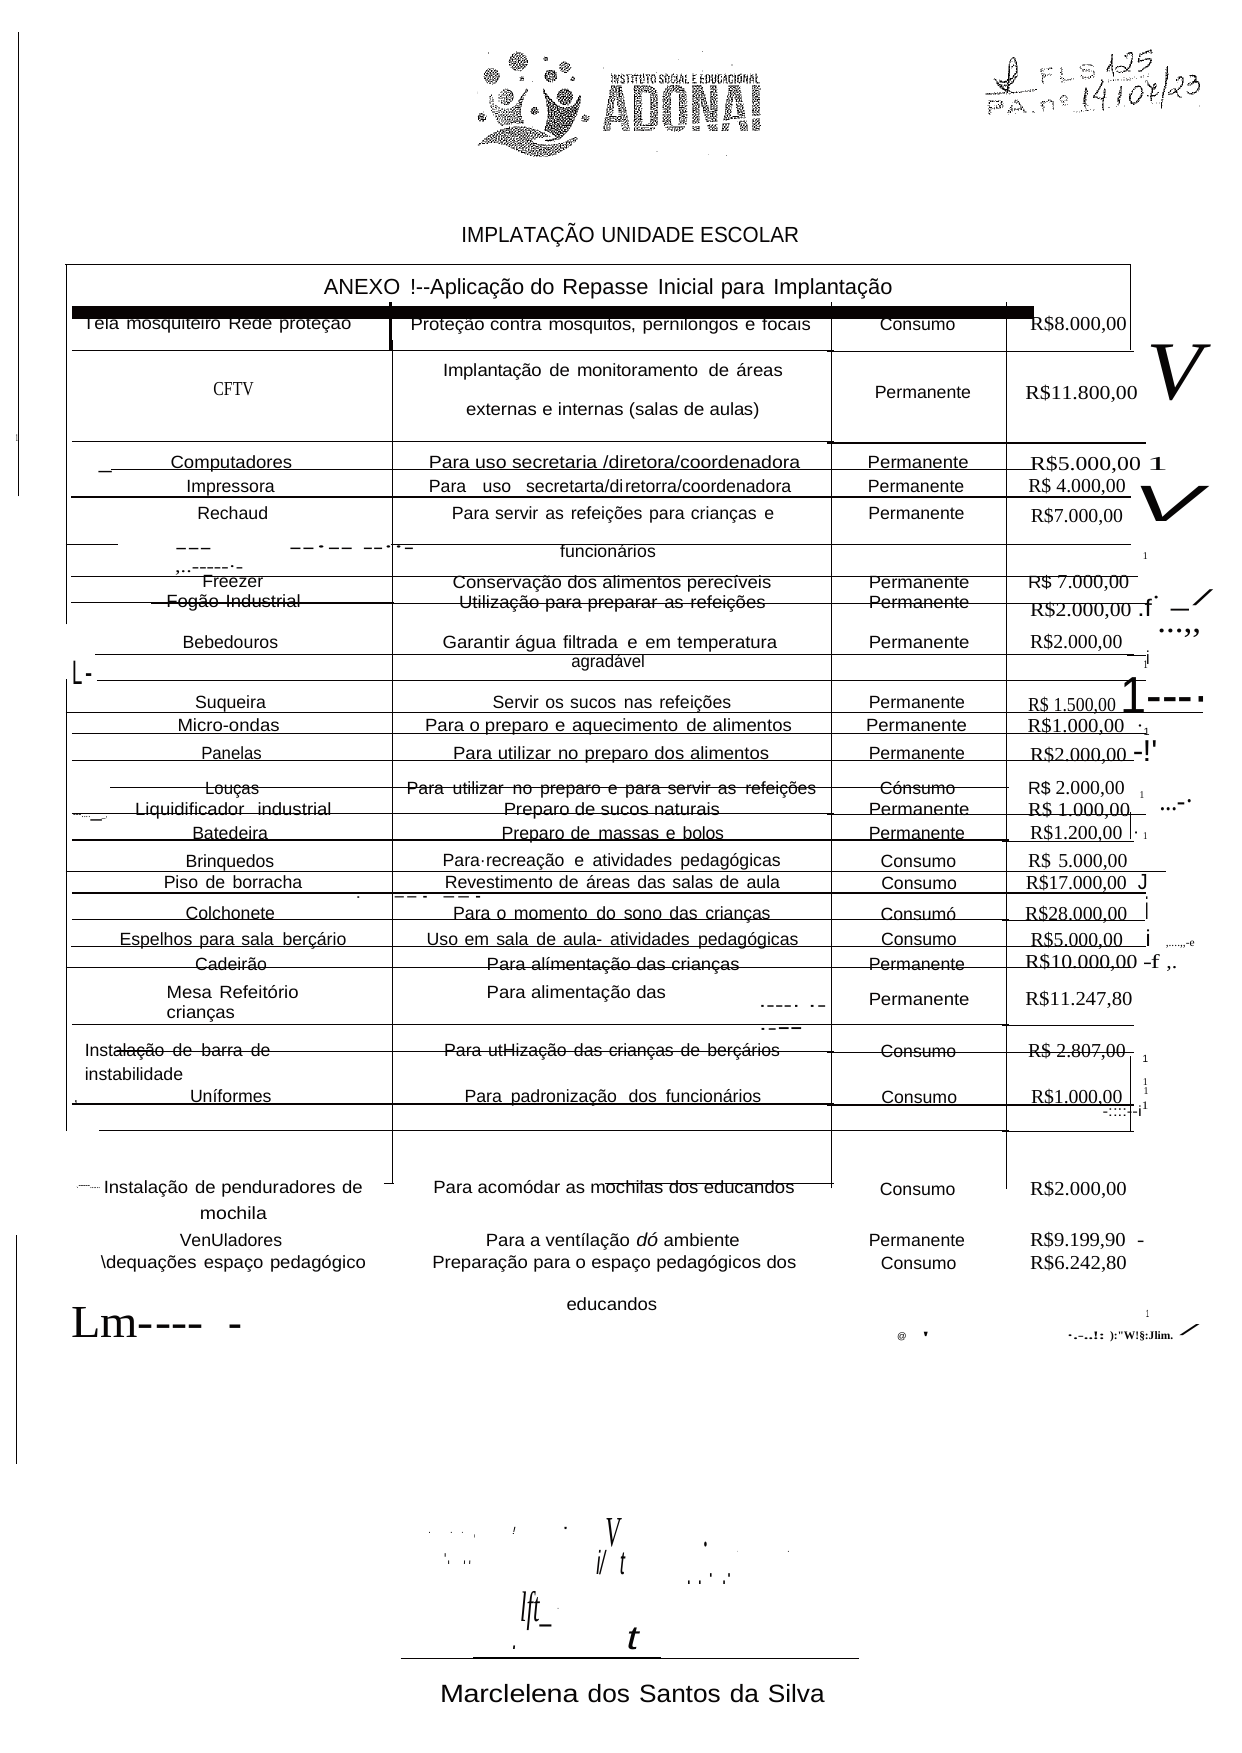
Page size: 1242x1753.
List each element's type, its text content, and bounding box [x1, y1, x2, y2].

text R$1.200,00 · 1 [1007, 821, 1214, 844]
text Consumo [832, 849, 1006, 871]
text i [1007, 655, 1149, 666]
text i [1145, 895, 1149, 926]
text Instalação de barra de Para utHização das crianças de berçários Consumo R$ 2.807,00 1 [393, 1039, 831, 1051]
text R$ 7.000,00 [1007, 577, 1214, 592]
text [393, 947, 831, 952]
text R$5.000,00 i ,....,,-e [1007, 926, 1201, 952]
text ·---· ·-·--- [758, 1025, 831, 1039]
text [19, 432, 66, 444]
text funcionários [560, 545, 831, 562]
text mochila [199, 1203, 1214, 1223]
text Panelas [201, 736, 392, 760]
text - Computadores [96, 448, 392, 476]
text 1 [2, 432, 18, 444]
text ! ' i/Vt .lft_ . [512, 1507, 664, 1657]
text Marclelena dos Santos da Silva [49, 1679, 1214, 1708]
text ·. . . [2, 1536, 475, 1572]
text R$11.247,80 [1007, 987, 1214, 1009]
text Instalação de barra de Para utHização das crianças de berçários Consumo R$ 2.807,00 1 [393, 1052, 831, 1062]
text -::::--i1 [2, 1107, 66, 1119]
text Para uso secretaria /diretora/coordenadora [393, 448, 831, 469]
text Mesa Refeitório Para alimentação das crianças [393, 982, 739, 1023]
text Louças Para utilizar no preparo e para servir as refeições Cónsumo R$ 2.000,00 1 ...-· [393, 788, 831, 801]
text Conservação dos alimentos perecíveis [393, 577, 831, 592]
text Espelhos para sala berçário [113, 926, 392, 946]
text . ..· .· . . [686, 1507, 1214, 1594]
text ·---· ·-·--- [758, 992, 831, 1024]
text Suqueira [180, 681, 392, 712]
text R$5.000,00 1 [1007, 448, 1214, 476]
text Instalação de barra de Para utHização das crianças de berçários Consumo R$ 2.807,00 1 [1007, 1039, 1214, 1062]
text Permanente [832, 385, 971, 402]
text ·---· ·-·--- [832, 1025, 856, 1039]
text [832, 1063, 1006, 1087]
text externas e internas (salas de aulas) [440, 402, 632, 419]
text Micro-ondas [114, 719, 392, 733]
text [393, 713, 831, 719]
text --- --·-- --··- ,..-----·- [393, 545, 450, 576]
text Permanente [832, 821, 1006, 839]
text Instalação de barra de Para utHização das crianças de berçários Consumo R$ 2.807,00 1 [832, 1039, 1006, 1052]
text Permanente [868, 987, 1006, 1009]
text Freezer [202, 577, 392, 592]
text , Uníformes Para padronização dos funcionários Consumo R$1.000,00 1 [832, 1089, 1006, 1104]
text --· --· [393, 894, 831, 904]
text Louças Para utilizar no preparo e para servir as refeições Cónsumo R$ 2.000,00 1 ...-· [393, 768, 831, 787]
text Garantir água filtrada e em temperatura [393, 621, 831, 654]
text -::::--i1 [832, 1107, 1006, 1119]
text [832, 669, 1006, 680]
text R$2.000,00 ...,, [1007, 621, 1214, 655]
text VenUladores Para a ventílação dó ambiente Permanente R$9.199,90 - [179, 1228, 1214, 1251]
text Permanente [832, 448, 1006, 469]
text Consumo [832, 873, 1006, 892]
text Cadeirão Para alímentação das crianças Permanente R$10.000,00 -f ,. [393, 968, 831, 976]
subtitle [2, 377, 18, 400]
text Permanente [832, 736, 1006, 760]
text Consumó [832, 904, 1006, 919]
text [832, 545, 1006, 562]
text i [393, 655, 611, 666]
text \dequações espaço pedagógico Preparação para o espaço pedagógicos dos Consumo R$6.242,80 [102, 1255, 1214, 1273]
text · [355, 894, 392, 904]
text [180, 669, 392, 680]
text Louças Para utilizar no preparo e para servir as refeições Cónsumo R$ 2.000,00 1 ...-· [205, 788, 392, 801]
text Permanente [832, 577, 1006, 592]
text [832, 540, 1006, 544]
text -::::--i1 [393, 1107, 831, 1119]
text Louças Para utilizar no preparo e para servir as refeições Cónsumo R$ 2.000,00 1 ...-· [832, 788, 1006, 801]
text [258, 385, 392, 402]
text ANEXO !--Aplicação do Repasse Inicial para Implantação [323, 274, 1130, 299]
text [393, 920, 831, 924]
text [393, 669, 831, 680]
text i [612, 655, 642, 666]
text Cadeirão Para alímentação das crianças Permanente R$10.000,00 -f ,. [832, 952, 1006, 967]
text [535, 814, 831, 819]
text Para servir as refeições para crianças e [393, 503, 831, 527]
text [1131, 274, 1214, 299]
text Cadeirão Para alímentação das crianças Permanente R$10.000,00 -f ,. [1007, 952, 1214, 976]
text Para uso secretarta/diretorra/coordenadora [393, 476, 831, 496]
text R$ 5.000,00 [1007, 849, 1214, 871]
text R$2.000,00 .f· -/ [1030, 602, 1214, 621]
text Impressora [97, 476, 392, 496]
text Cadeirão Para alímentação das crianças Permanente R$10.000,00 -f ,. [832, 968, 1006, 976]
text Para·recreação e atividades pedagógicas [393, 849, 831, 871]
text Lm---- - educandos [71, 1273, 657, 1320]
text Liquidificador industrial [135, 801, 392, 813]
text i [2, 655, 392, 666]
text Uso em sala de aula- atividades pedagógicas [393, 926, 831, 946]
text i [832, 655, 1006, 666]
text i [644, 655, 831, 666]
text [1007, 893, 1214, 904]
text R$2.000,00 -!' [1007, 736, 1214, 767]
text [393, 385, 831, 402]
text , Uníformes Para padronização dos funcionários Consumo R$1.000,00 1 [67, 1089, 392, 1107]
text -::::--i1 [1131, 1107, 1148, 1119]
text Louças Para utilizar no preparo e para servir as refeições Cónsumo R$ 2.000,00 1 ...-· [205, 768, 392, 787]
text Consumo [832, 926, 1006, 946]
text [67, 432, 392, 444]
text Mesa Refeitório Para alimentação das crianças [166, 982, 392, 1023]
text Permanente [832, 503, 1006, 527]
text [1007, 432, 1148, 444]
subtitle R$11.800,00 V [1025, 332, 1214, 417]
text Revestimento de áreas das salas de aula [393, 873, 831, 892]
text ---....__, [73, 814, 109, 824]
text Instalação de barra de Para utHização das crianças de berçários Consumo R$ 2.807,00 1 [84, 1039, 392, 1062]
text --- --·-- --··- ,..-----·- [175, 537, 392, 576]
text Permanente [832, 681, 1006, 712]
text Permanente [832, 801, 1006, 814]
text ---....__, [73, 792, 109, 813]
text R$1.000,00 ·1 [1007, 719, 1214, 736]
text Permanente [832, 719, 1006, 733]
text Permanente [832, 621, 1006, 654]
subtitle [19, 377, 66, 400]
text Preparo de sucos naturais [393, 801, 831, 813]
text R$28.000,00 [1007, 904, 1145, 920]
text Louças Para utilizar no preparo e para servir as refeições Cónsumo R$ 2.000,00 1 ...-· [832, 768, 1006, 787]
text Implantação de monitoramento de áreas [441, 360, 785, 380]
text externas e internas (salas de aulas) [631, 402, 756, 419]
text Instalação de penduradores de Para acomódar as mochilas dos educandos Consumo R$2.000,00 [103, 1179, 1214, 1199]
text [393, 470, 831, 476]
text Servir os sucos nas refeições [393, 681, 831, 712]
text V [1131, 480, 1202, 531]
text instabilidade [84, 1063, 392, 1087]
text @ ' ·.-..!: ):"W!§:Jlim. / [897, 1319, 1214, 1345]
text 1 [828, 1309, 1148, 1319]
text Cadeirão Para alímentação das crianças Permanente R$10.000,00 -f ,. [195, 968, 392, 976]
text [393, 432, 831, 441]
text Colchonete [119, 904, 392, 919]
text IMPLATAÇÃO UNIDADE ESCOLAR [45, 222, 1214, 247]
text . . . [2, 1526, 463, 1536]
text -::::--i1 [67, 1107, 392, 1119]
text Permanente [832, 476, 1006, 496]
text [832, 894, 1006, 904]
text Para o preparo e aquecimento de alimentos [393, 719, 831, 733]
text .-----...... [2, 1179, 100, 1191]
text Rechaud [105, 503, 392, 527]
text t? [626, 1623, 664, 1656]
text -::::--i1 [1007, 1107, 1130, 1119]
text [560, 540, 831, 544]
text Brinquedos [185, 849, 392, 871]
text Batedeira [192, 821, 392, 839]
text Para utilizar no preparo dos alimentos [393, 736, 831, 760]
text 1 [1007, 540, 1214, 562]
text R$ 1.500,00 1---· [1007, 669, 1214, 719]
text Preparo de massas e bolos [393, 821, 831, 839]
text R$7.000,00 [1007, 503, 1131, 527]
text [832, 432, 1006, 442]
text [393, 1063, 831, 1087]
text Bebedouros [182, 621, 392, 654]
text ·---· ·-·--- [832, 992, 856, 1024]
text [1007, 1063, 1130, 1087]
text Para o momento do sono das crianças [393, 904, 831, 919]
text Piso de borracha [113, 873, 392, 892]
text , Uníformes Para padronização dos funcionários Consumo R$1.000,00 1 [393, 1089, 831, 1103]
text [393, 761, 831, 767]
text R$17.000,00 J [1007, 873, 1198, 893]
text 1 [1131, 1063, 1214, 1087]
text Cadeirão Para alímentação das crianças Permanente R$10.000,00 -f ,. [195, 952, 392, 967]
text Cadeirão Para alímentação das crianças Permanente R$10.000,00 -f ,. [393, 952, 831, 967]
text R$ 1.000,00 [1007, 801, 1214, 819]
text R$ 4.000,00 [1007, 476, 1214, 497]
subtitle CFTV [67, 377, 253, 400]
text Louças Para utilizar no preparo e para servir as refeições Cónsumo R$ 2.000,00 1 ...-· [1007, 768, 1214, 801]
